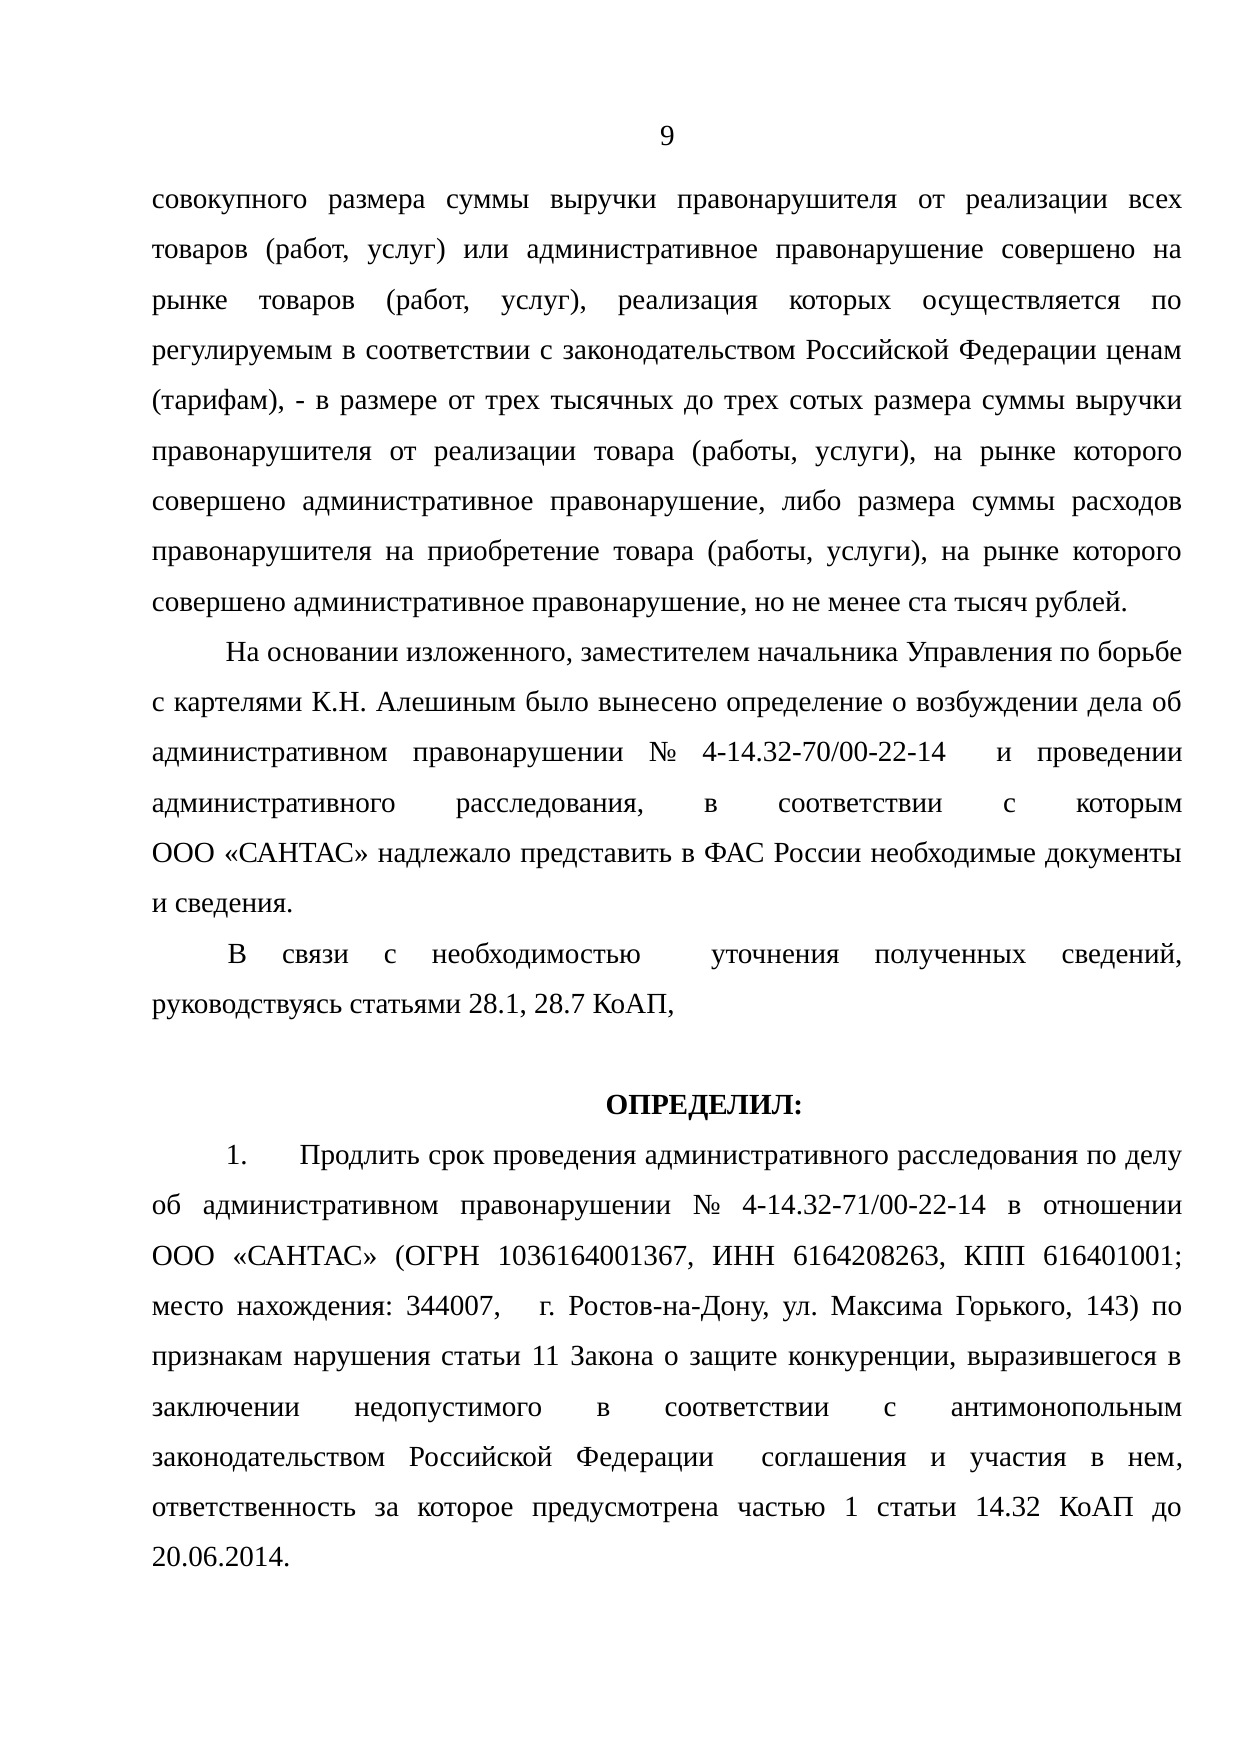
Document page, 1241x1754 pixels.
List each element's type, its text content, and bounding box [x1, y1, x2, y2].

text На основании изложенного, заместителем начальника Управления по борьбе с картелями К.Н. Алешиным было вынесено определение о возбуждении дела об административном правонарушении № 4-14.32-70/00-22-14 и проведении административного расследования, в соответствии с которым ООО «САНТАС» надлежало представить в ФАС России необходимые документы и сведения. [152, 634, 1183, 919]
text совокупного размера суммы выручки правонарушителя от реализации всех товаров (работ, услуг) или административное правонарушение совершено на рынке товаров (работ, услуг), реализация которых осуществляется по регулируемым в соответствии с законодательством Российской Федерации ценам (тарифам), - в размере от трех тысячных до трех сотых размера суммы выручки правонарушителя от реализации товара (работы, услуги), на рынке которого совершено административное правонарушение, либо размера суммы расходов правонарушителя на приобретение товара (работы, услуги), на рынке которого совершено административное правонарушение, но не менее ста тысяч рублей. [152, 181, 1183, 617]
text ОПРЕДЕЛИЛ: [152, 1087, 1183, 1120]
text В связи с необходимостью уточнения полученных сведений, руководствуясь статьями 28.1, 28.7 КоАП, [152, 936, 1183, 1020]
text 1. Продлить срок проведения административного расследования по делу об административном правонарушении № 4-14.32-71/00-22-14 в отношении ООО «САНТАС» (ОГРН 1036164001367, ИНН 6164208263, КПП 616401001; место нахождения: 344007, г. Ростов-на-Дону, ул. Максима Горького, 143) по признакам нарушения статьи 11 Закона о защите конкуренции, выразившегося в заключении недопустимого в соответствии с антимонопольным законодательством Российской Федерации соглашения и участия в нем, ответственность за которое предусмотрена частью 1 статьи 14.32 КоАП до 20.06.2014. [152, 1137, 1183, 1573]
